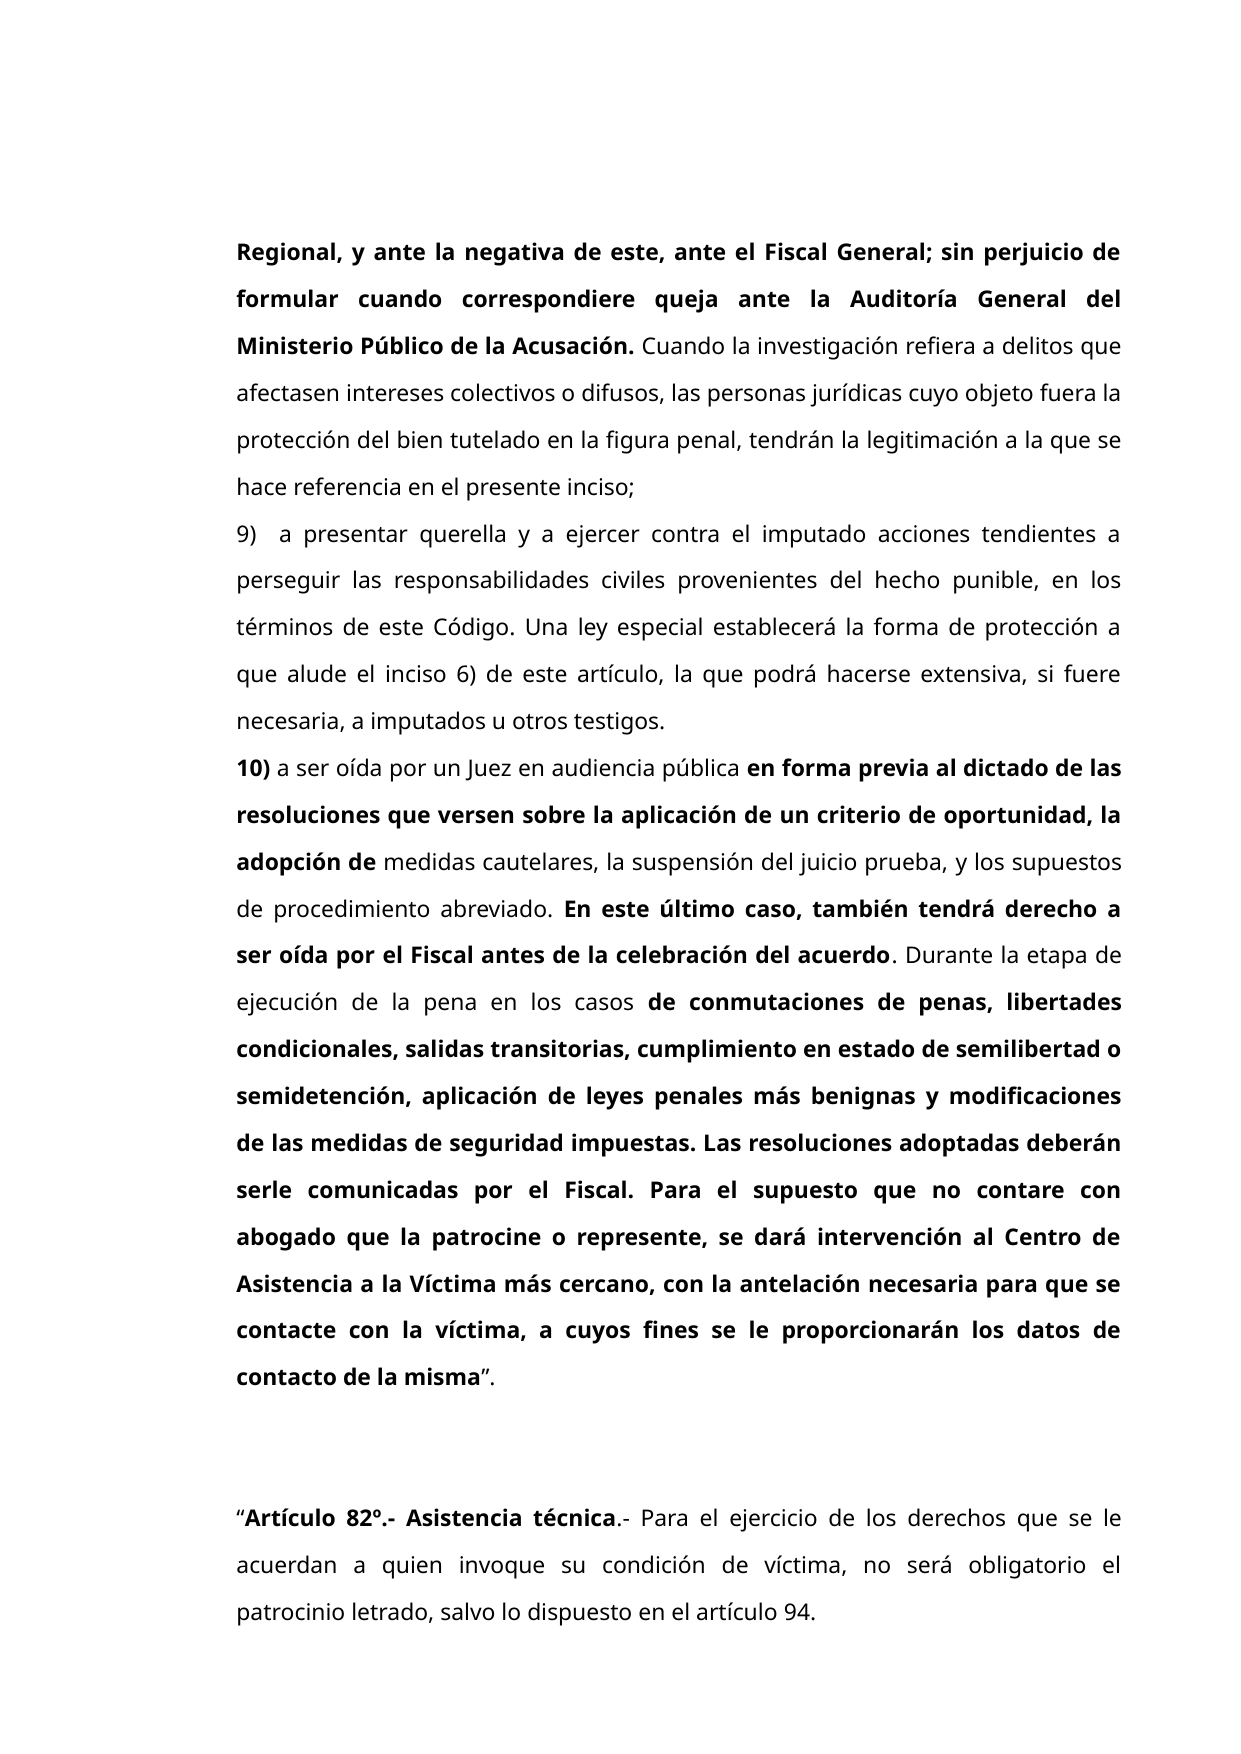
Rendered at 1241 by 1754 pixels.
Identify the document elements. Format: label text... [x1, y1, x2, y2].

text 9) a presentar querella y a ejercer contra el imputado acciones tendientes a perseguir las responsabilidades civiles provenientes del hecho punible, en los términos de este Código. Una ley especial establecerá la forma de protección a que alude el inciso 6) de este artículo, la que podrá hacerse extensiva, si fuere necesaria, a imputados u otros testigos. [236, 517, 1122, 736]
text 10) a ser oída por un Juez en audiencia pública en forma previa al dictado de las resoluciones que versen sobre la aplicación de un criterio de oportunidad, la adopción de medidas cautelares, la suspensión del juicio prueba, y los supuestos de procedimiento abreviado. En este último caso, también tendrá derecho a ser oída por el Fiscal antes de la celebración del acuerdo. Durante la etapa de ejecución de la pena en los casos de conmutaciones de penas, libertades condicionales, salidas transitorias, cumplimiento en estado de semilibertad o semidetención, aplicación de leyes penales más benignas y modificaciones de las medidas de seguridad impuestas. Las resoluciones adoptadas deberán serle comunicadas por el Fiscal. Para el supuesto que no contare con abogado que la patrocine o represente, se dará intervención al Centro de Asistencia a la Víctima más cercano, con la antelación necesaria para que se contacte con la víctima, a cuyos fines se le proporcionarán los datos de contacto de la misma”. [236, 752, 1122, 1392]
text “Artículo 82º.- Asistencia técnica.- Para el ejercicio de los derechos que se le acuerdan a quien invoque su condición de víctima, no será obligatorio el patrocinio letrado, salvo lo dispuesto en el artículo 94. [236, 1502, 1122, 1627]
text Regional, y ante la negativa de este, ante el Fiscal General; sin perjuicio de formular cuando correspondiere queja ante la Auditoría General del Ministerio Público de la Acusación. Cuando la investigación refiera a delitos que afectasen intereses colectivos o difusos, las personas jurídicas cuyo objeto fuera la protección del bien tutelado en la figura penal, tendrán la legitimación a la que se hace referencia en el presente inciso; [236, 236, 1122, 502]
